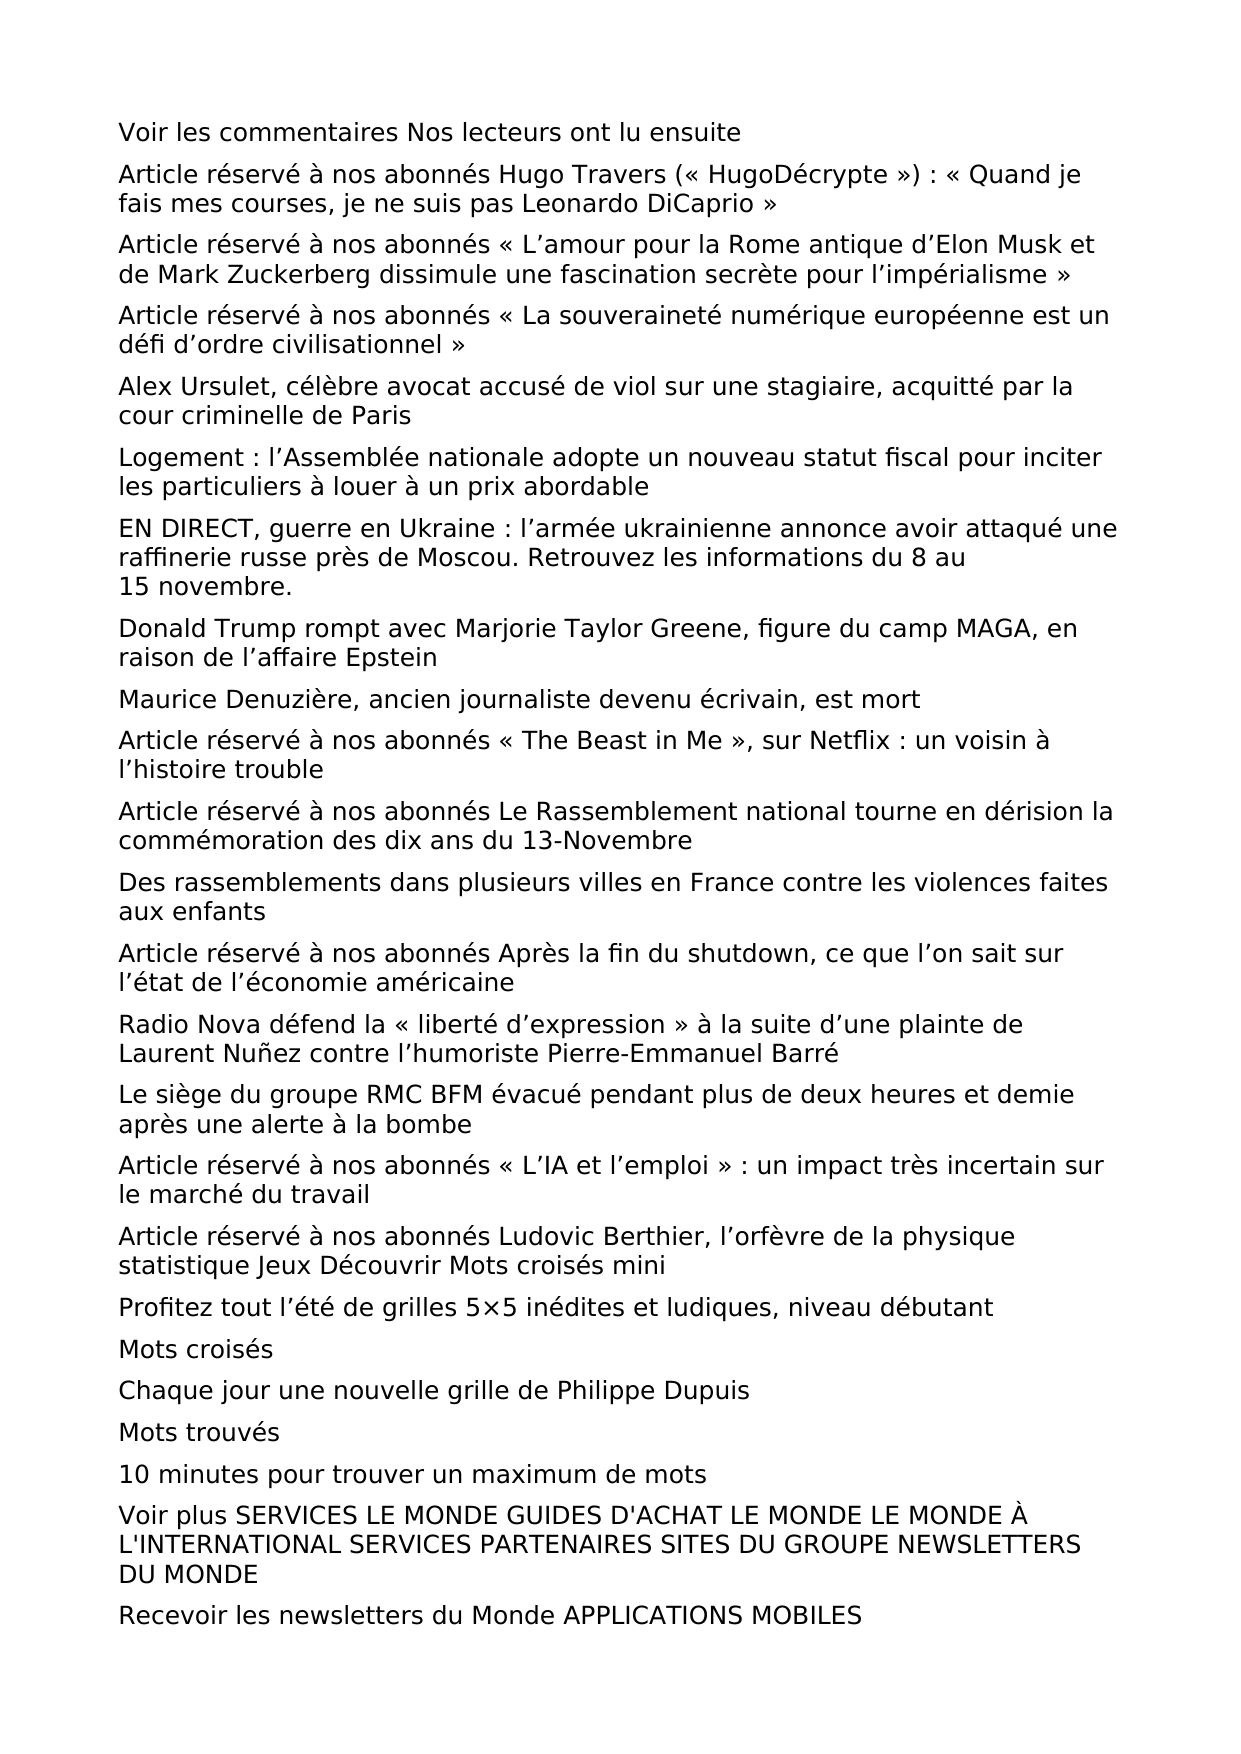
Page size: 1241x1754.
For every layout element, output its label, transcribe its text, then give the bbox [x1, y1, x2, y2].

text Article réservé à nos abonnés « The Beast in Me », sur Netflix : un voisin à l’histoire trouble [118, 726, 1122, 785]
text Voir plus SERVICES LE MONDE GUIDES D'ACHAT LE MONDE LE MONDE À L'INTERNATIONAL SERVICES PARTENAIRES SITES DU GROUPE NEWSLETTERS DU MONDE [118, 1501, 1122, 1589]
text Article réservé à nos abonnés Ludovic Berthier, l’orfèvre de la physique statistique Jeux Découvrir Mots croisés mini [118, 1222, 1122, 1281]
text Article réservé à nos abonnés Hugo Travers (« HugoDécrypte ») : « Quand je fais mes courses, je ne suis pas Leonardo DiCaprio » [118, 160, 1122, 218]
text 10 minutes pour trouver un maximum de mots [118, 1460, 1122, 1489]
text Article réservé à nos abonnés « L’amour pour la Rome antique d’Elon Musk et de Mark Zuckerberg dissimule une fascination secrète pour l’impérialisme » [118, 231, 1122, 289]
text Radio Nova défend la « liberté d’expression » à la suite d’une plainte de Laurent Nuñez contre l’humoriste Pierre-Emmanuel Barré [118, 1010, 1122, 1068]
text Des rassemblements dans plusieurs villes en France contre les violences faites aux enfants [118, 868, 1122, 926]
text Article réservé à nos abonnés Après la fin du shutdown, ce que l’on sait sur l’état de l’économie américaine [118, 939, 1122, 997]
text Article réservé à nos abonnés « L’IA et l’emploi » : un impact très incertain sur le marché du travail [118, 1151, 1122, 1210]
text Article réservé à nos abonnés « La souveraineté numérique européenne est un défi d’ordre civilisationnel » [118, 301, 1122, 360]
text Mots trouvés [118, 1418, 1122, 1447]
text Logement : l’Assemblée nationale adopte un nouveau statut fiscal pour inciter les particuliers à louer à un prix abordable [118, 443, 1122, 501]
text Maurice Denuzière, ancien journaliste devenu écrivain, est mort [118, 685, 1122, 714]
text Mots croisés [118, 1335, 1122, 1364]
text Le siège du groupe RMC BFM évacué pendant plus de deux heures et demie après une alerte à la bombe [118, 1081, 1122, 1139]
text Article réservé à nos abonnés Le Rassemblement national tourne en dérision la commémoration des dix ans du 13-Novembre [118, 797, 1122, 856]
text Alex Ursulet, célèbre avocat accusé de viol sur une stagiaire, acquitté par la cour criminelle de Paris [118, 372, 1122, 431]
text Donald Trump rompt avec Marjorie Taylor Greene, figure du camp MAGA, en raison de l’affaire Epstein [118, 614, 1122, 672]
text Recevoir les newsletters du Monde APPLICATIONS MOBILES [118, 1601, 1122, 1631]
text Chaque jour une nouvelle grille de Philippe Dupuis [118, 1376, 1122, 1406]
text EN DIRECT, guerre en Ukraine : l’armée ukrainienne annonce avoir attaqué une raffinerie russe près de Moscou. Retrouvez les informations du 8 au 15 novembre. [118, 514, 1122, 601]
text Voir les commentaires Nos lecteurs ont lu ensuite [118, 118, 1122, 147]
text Profitez tout l’été de grilles 5×5 inédites et ludiques, niveau débutant [118, 1293, 1122, 1322]
